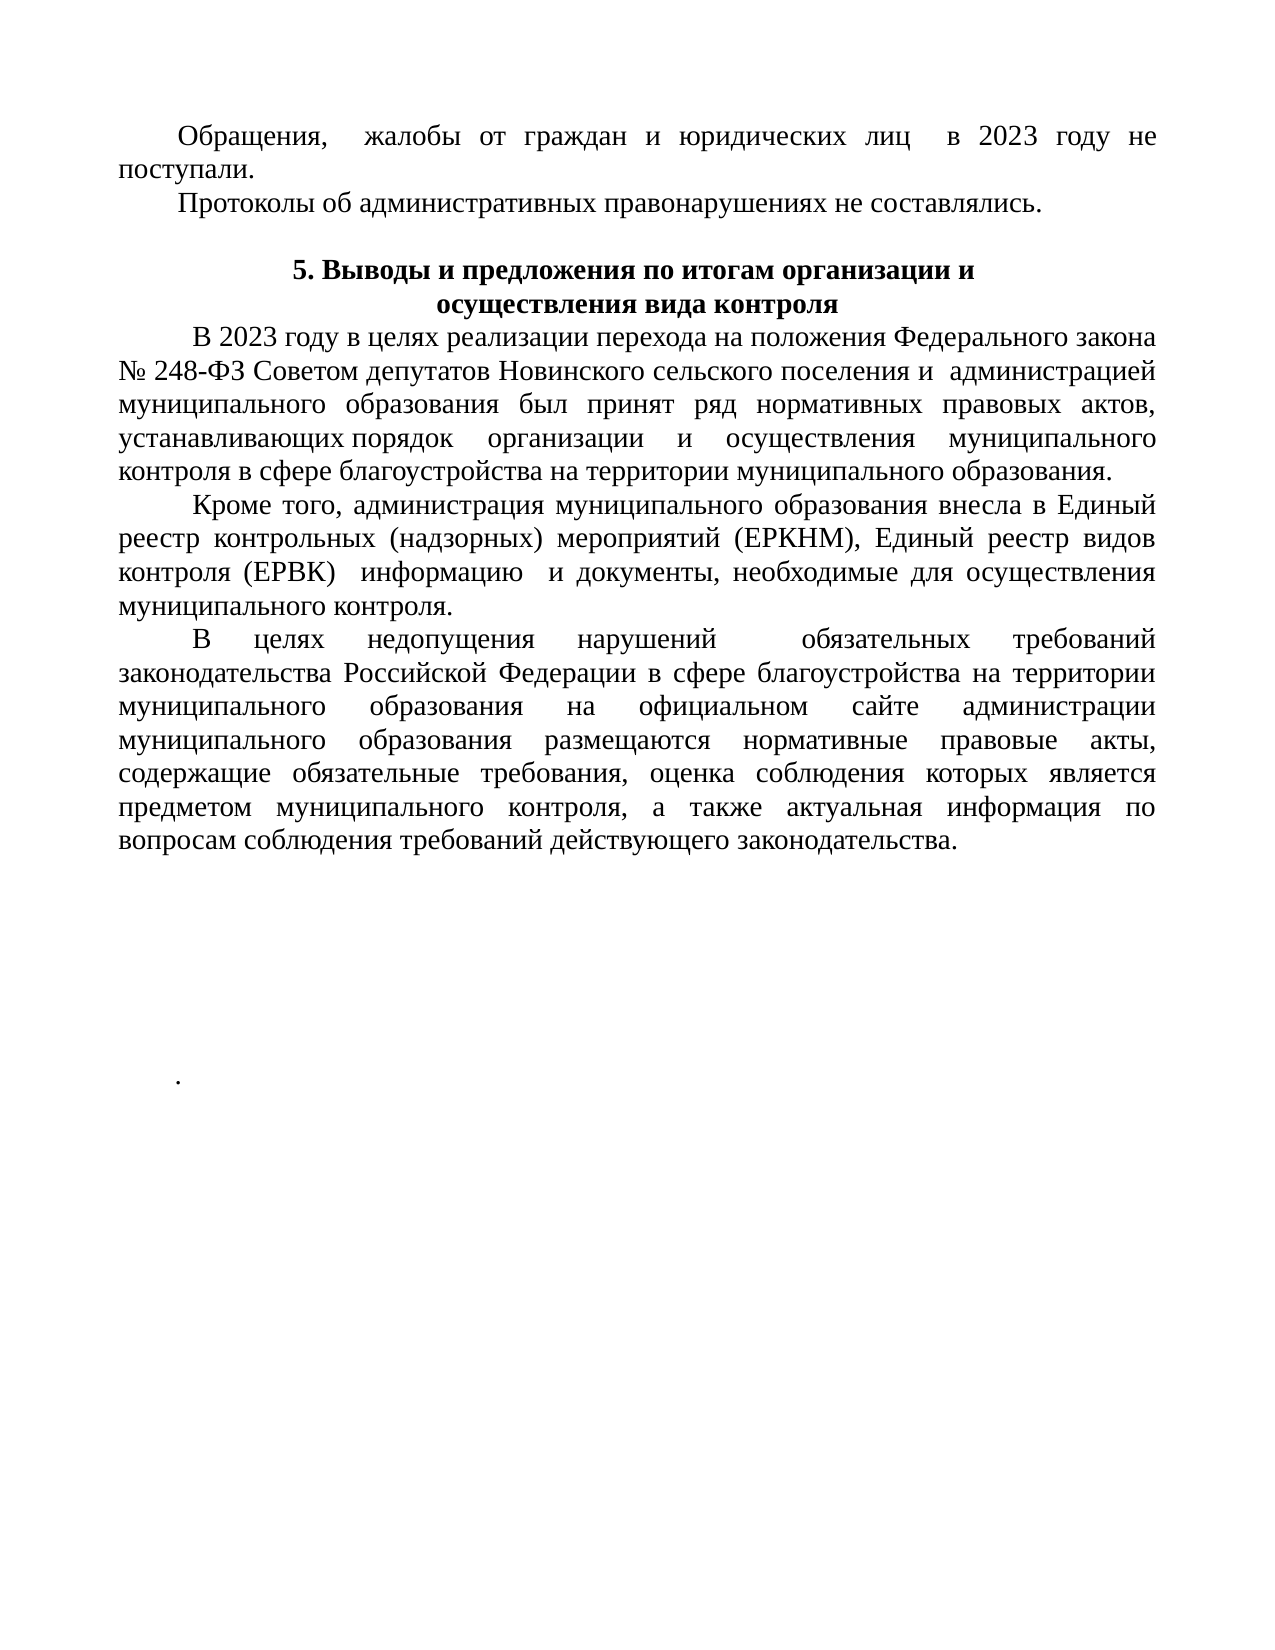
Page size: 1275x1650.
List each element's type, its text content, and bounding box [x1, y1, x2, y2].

text Кроме того, администрация муниципального образования внесла в Единый реестр контрольных (надзорных) мероприятий (ЕРКНМ), Единый реестр видов контроля (ЕРВК) информацию и документы, необходимые для осуществления муниципального контроля. [118, 487, 1157, 621]
text В 2023 году в целях реализации перехода на положения Федерального закона № 248-ФЗ Советом депутатов Новинского сельского поселения и администрацией муниципального образования был принят ряд нормативных правовых актов, устанавливающих порядок организации и осуществления муниципального контроля в сфере благоустройства на территории муниципального образования. [118, 319, 1157, 487]
text . [118, 1057, 1157, 1091]
text Обращения, жалобы от граждан и юридических лиц в 2023 году не поступали. [118, 118, 1157, 185]
text осуществления вида контроля [118, 286, 1157, 319]
text 5. Выводы и предложения по итогам организации и [118, 252, 1157, 286]
text В целях недопущения нарушений обязательных требований законодательства Российской Федерации в сфере благоустройства на территории муниципального образования на официальном сайте администрации муниципального образования размещаются нормативные правовые акты, содержащие обязательные требования, оценка соблюдения которых является предметом муниципального контроля, а также актуальная информация по вопросам соблюдения требований действующего законодательства. [118, 621, 1157, 856]
text Протоколы об административных правонарушениях не составлялись. [118, 185, 1157, 219]
